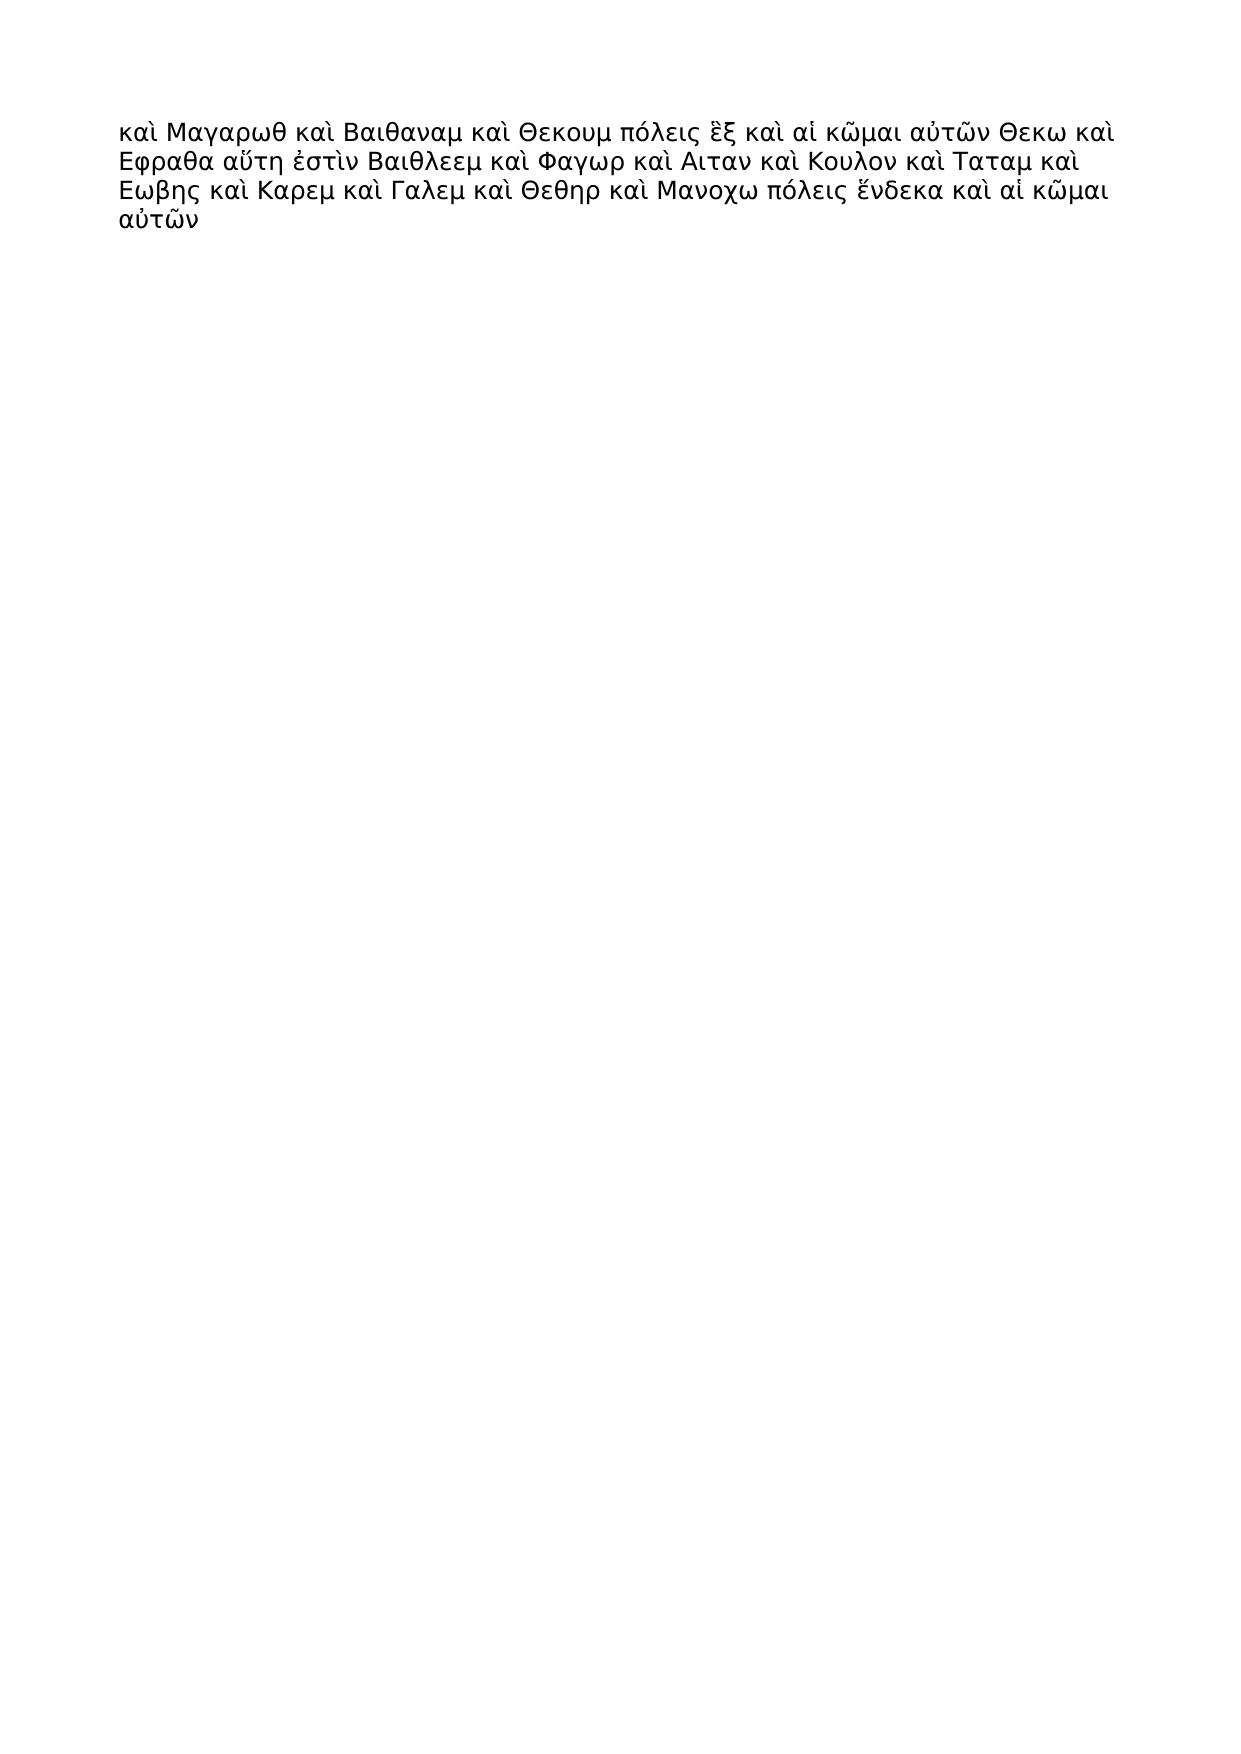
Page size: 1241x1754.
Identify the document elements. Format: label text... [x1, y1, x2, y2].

text καὶ Μαγαρωθ καὶ Βαιθαναμ καὶ Θεκουμ πόλεις ἓξ καὶ αἱ κῶμαι αὐτῶν Θεκω καὶ Εφραθα αὕτη ἐστὶν Βαιθλεεμ καὶ Φαγωρ καὶ Αιταν καὶ Κουλον καὶ Ταταμ καὶ Εωβης καὶ Καρεμ καὶ Γαλεμ καὶ Θεθηρ καὶ Μανοχω πόλεις ἕνδεκα καὶ αἱ κῶμαι αὐτῶν [118, 118, 1122, 235]
